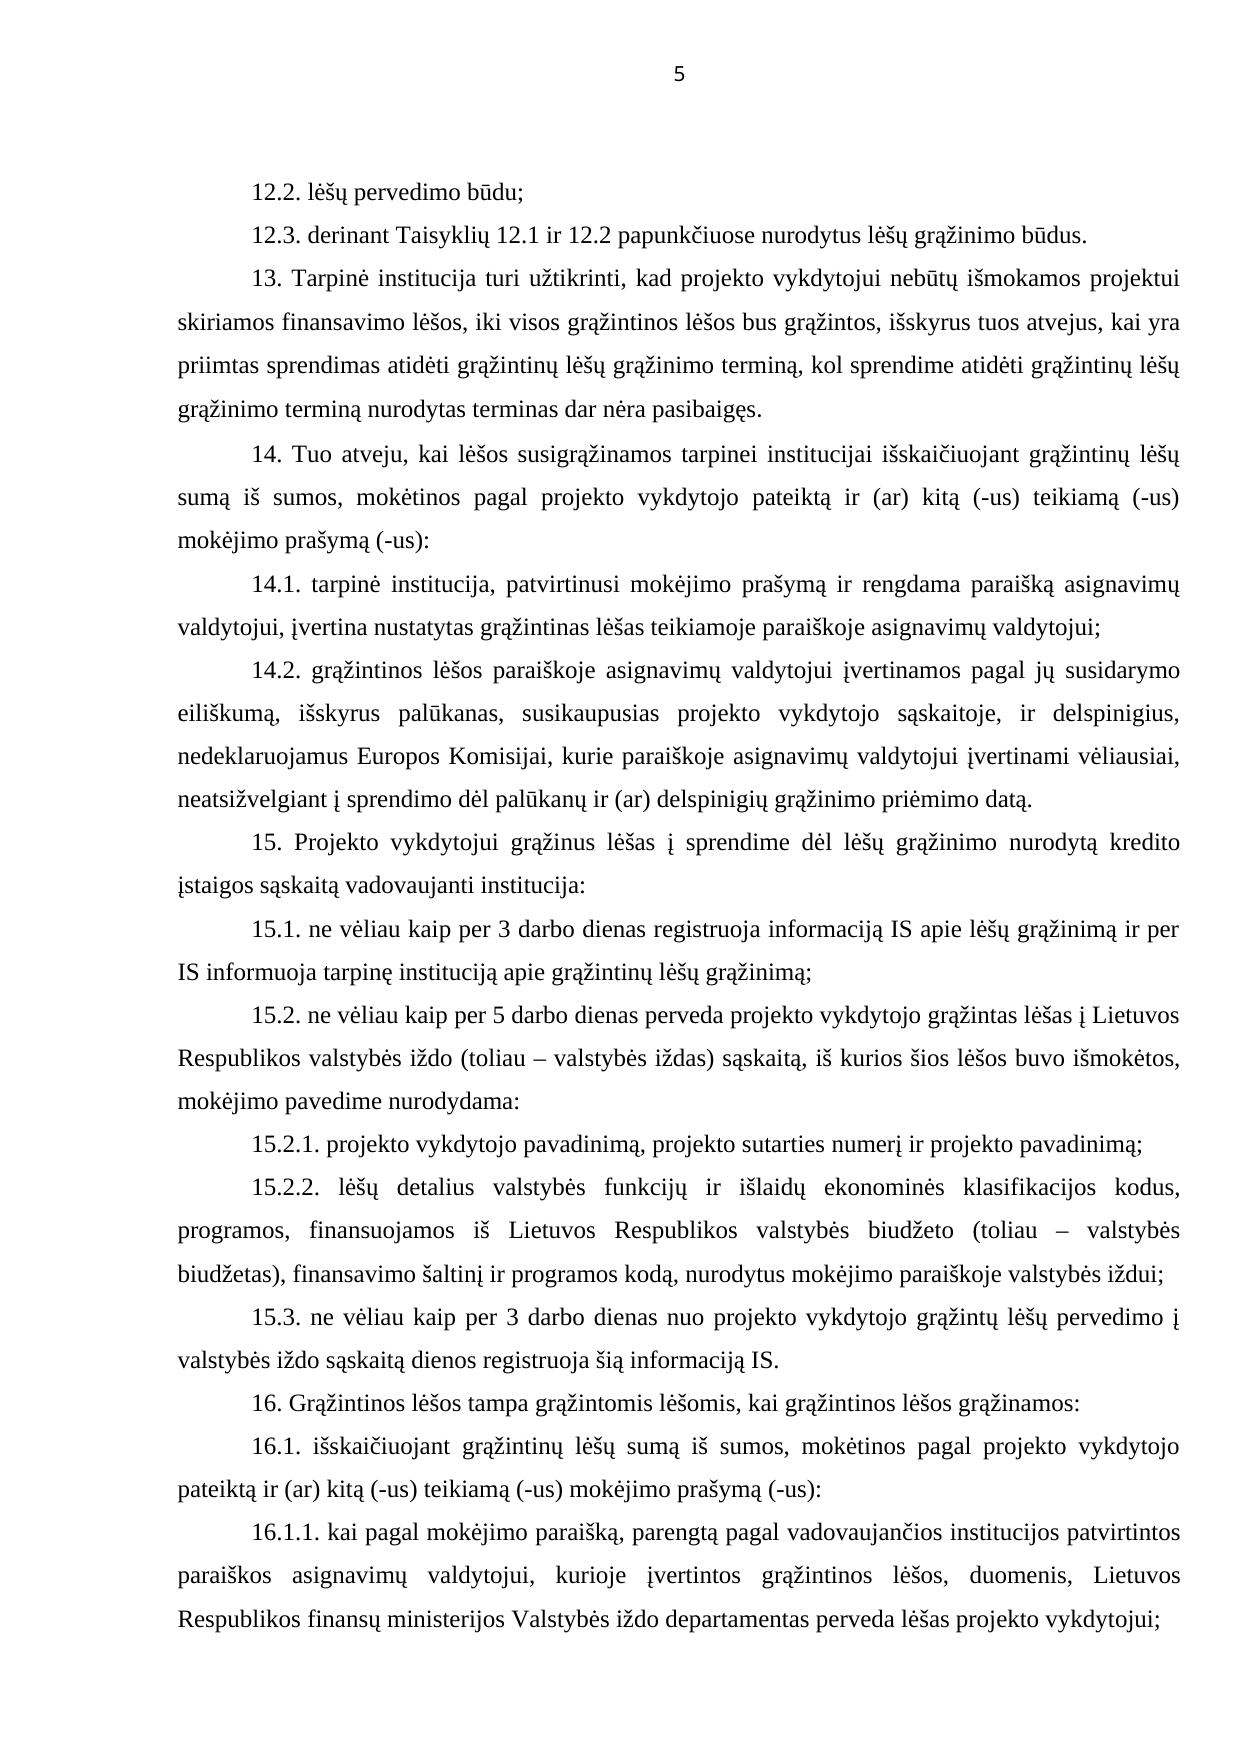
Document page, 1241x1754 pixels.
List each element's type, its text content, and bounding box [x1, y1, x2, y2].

text 15.3. ne vėliau kaip per 3 darbo dienas nuo projekto vykdytojo grąžintų lėšų pervedimo į valstybės iždo sąskaitą dienos registruoja šią informaciją IS. [177, 1302, 1181, 1374]
text 15.2.1. projekto vykdytojo pavadinimą, projekto sutarties numerį ir projekto pavadinimą; [177, 1129, 1181, 1158]
text 12.3. derinant Taisyklių 12.1 ir 12.2 papunkčiuose nurodytus lėšų grąžinimo būdus. [177, 220, 1181, 249]
text 12.2. lėšų pervedimo būdu; [177, 177, 1181, 206]
text 14.1. tarpinė institucija, patvirtinusi mokėjimo prašymą ir rengdama paraišką asignavimų valdytojui, įvertina nustatytas grąžintinas lėšas teikiamoje paraiškoje asignavimų valdytojui; [177, 569, 1181, 641]
text 15.2.2. lėšų detalius valstybės funkcijų ir išlaidų ekonominės klasifikacijos kodus, programos, finansuojamos iš Lietuvos Respublikos valstybės biudžeto (toliau – valstybės biudžetas), finansavimo šaltinį ir programos kodą, nurodytus mokėjimo paraiškoje valstybės iždui; [177, 1172, 1181, 1287]
text 15.2. ne vėliau kaip per 5 darbo dienas perveda projekto vykdytojo grąžintas lėšas į Lietuvos Respublikos valstybės iždo (toliau – valstybės iždas) sąskaitą, iš kurios šios lėšos buvo išmokėtos, mokėjimo pavedime nurodydama: [177, 1000, 1181, 1115]
text 15. Projekto vykdytojui grąžinus lėšas į sprendime dėl lėšų grąžinimo nurodytą kredito įstaigos sąskaitą vadovaujanti institucija: [177, 827, 1181, 899]
text 16.1.1. kai pagal mokėjimo paraišką, parengtą pagal vadovaujančios institucijos patvirtintos paraiškos asignavimų valdytojui, kurioje įvertintos grąžintinos lėšos, duomenis, Lietuvos Respublikos finansų ministerijos Valstybės iždo departamentas perveda lėšas projekto vykdytojui; [177, 1517, 1181, 1632]
text 16. Grąžintinos lėšos tampa grąžintomis lėšomis, kai grąžintinos lėšos grąžinamos: [177, 1388, 1181, 1417]
text 14. Tuo atveju, kai lėšos susigrąžinamos tarpinei institucijai išskaičiuojant grąžintinų lėšų sumą iš sumos, mokėtinos pagal projekto vykdytojo pateiktą ir (ar) kitą (-us) teikiamą (-us) mokėjimo prašymą (-us): [177, 439, 1181, 554]
text 15.1. ne vėliau kaip per 3 darbo dienas registruoja informaciją IS apie lėšų grąžinimą ir per IS informuoja tarpinę instituciją apie grąžintinų lėšų grąžinimą; [177, 914, 1181, 986]
text 16.1. išskaičiuojant grąžintinų lėšų sumą iš sumos, mokėtinos pagal projekto vykdytojo pateiktą ir (ar) kitą (-us) teikiamą (-us) mokėjimo prašymą (-us): [177, 1431, 1181, 1503]
text 13. Tarpinė institucija turi užtikrinti, kad projekto vykdytojui nebūtų išmokamos projektui skiriamos finansavimo lėšos, iki visos grąžintinos lėšos bus grąžintos, išskyrus tuos atvejus, kai yra priimtas sprendimas atidėti grąžintinų lėšų grąžinimo terminą, kol sprendime atidėti grąžintinų lėšų grąžinimo terminą nurodytas terminas dar nėra pasibaigęs. [177, 263, 1181, 424]
text 14.2. grąžintinos lėšos paraiškoje asignavimų valdytojui įvertinamos pagal jų susidarymo eiliškumą, išskyrus palūkanas, susikaupusias projekto vykdytojo sąskaitoje, ir delspinigius, nedeklaruojamus Europos Komisijai, kurie paraiškoje asignavimų valdytojui įvertinami vėliausiai, neatsižvelgiant į sprendimo dėl palūkanų ir (ar) delspinigių grąžinimo priėmimo datą. [177, 655, 1181, 813]
